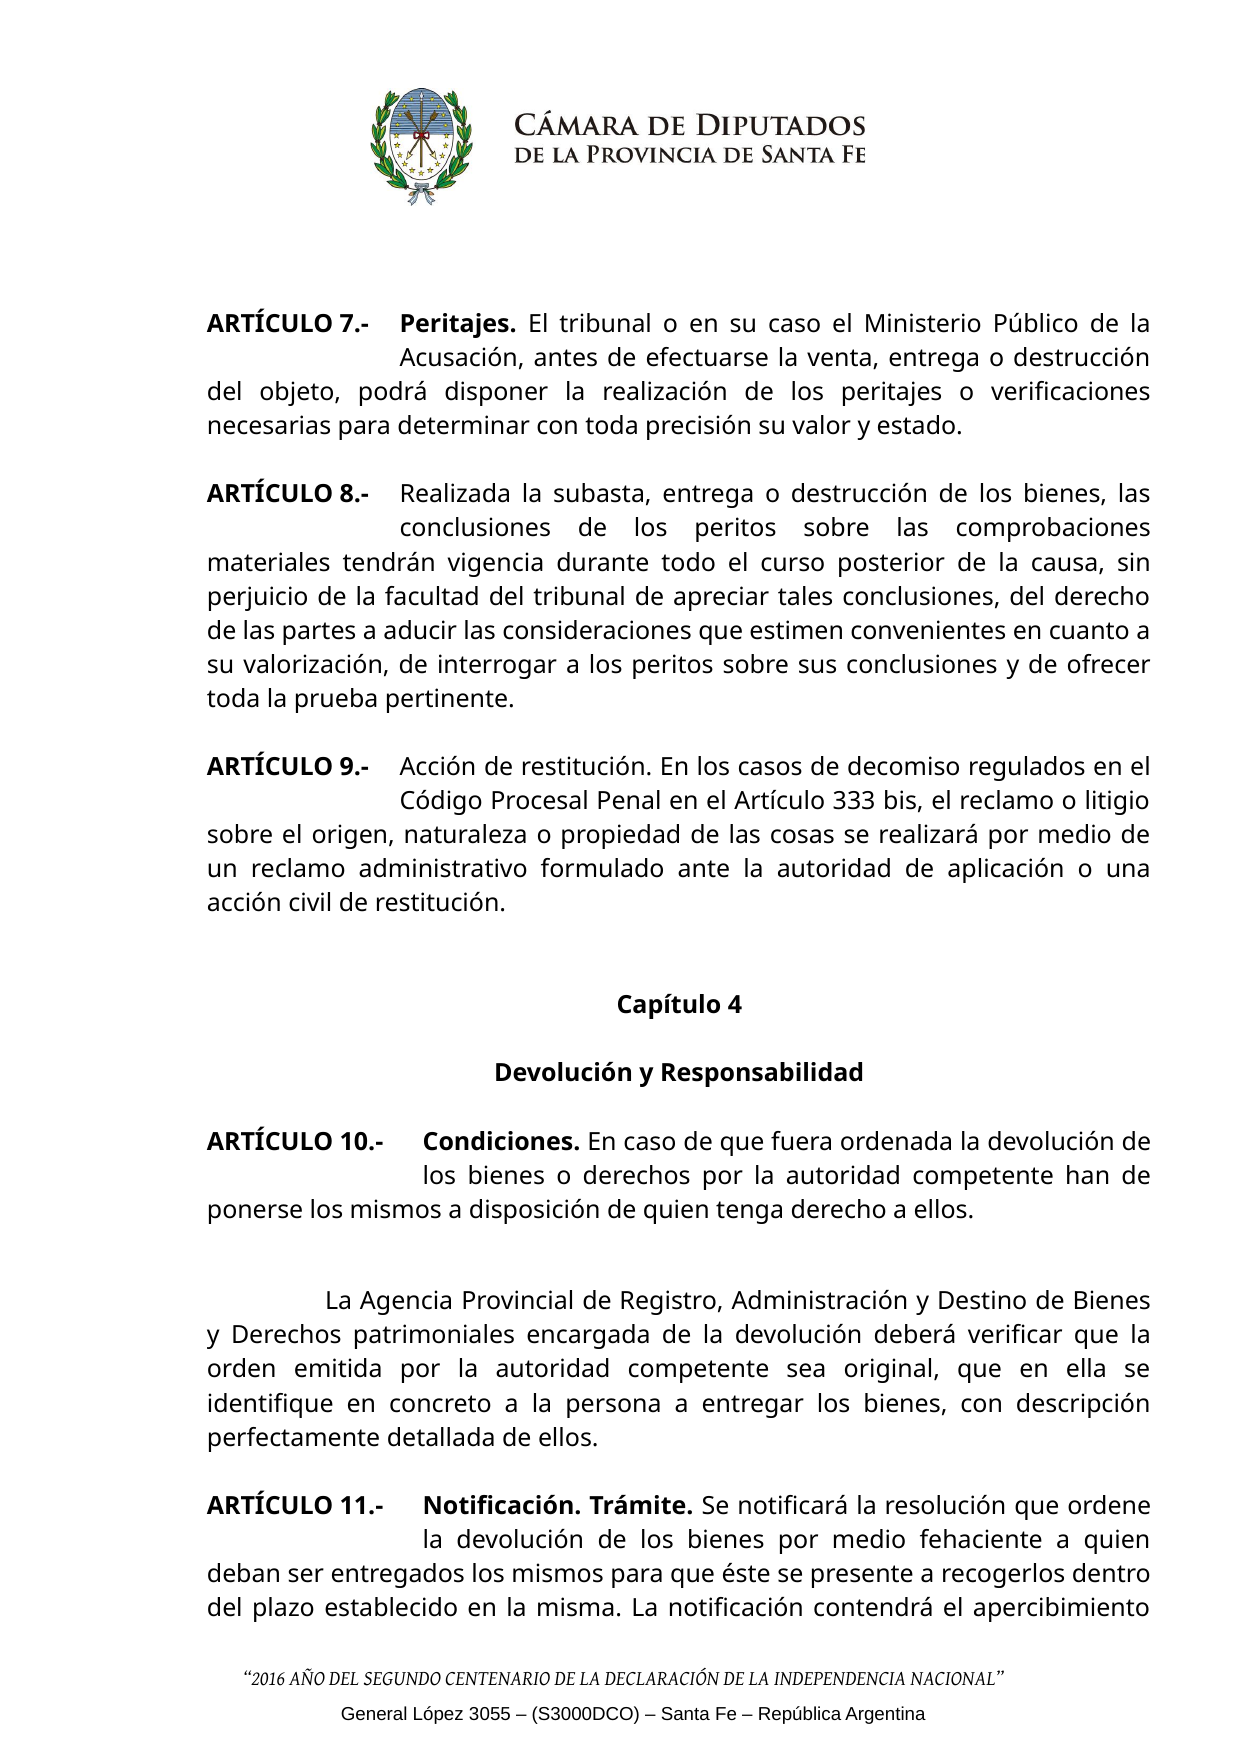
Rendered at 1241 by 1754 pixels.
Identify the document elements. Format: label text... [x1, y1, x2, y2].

table_header ARTÍCULO 8.- [207, 476, 399, 526]
text Notificación. Trámite. Se notificará la resolución que ordene la devolución de los bienes por medio fehaciente a quien deban ser entregados los mismos para que éste se presente a recogerlos dentro del plazo establecido en la misma. La notificación contendrá el apercibimiento [207, 1487, 1152, 1624]
text Peritajes. El tribunal o en su caso el Ministerio Público de la Acusación, antes de efectuarse la venta, entrega o destrucción del objeto, podrá disponer la realización de los peritajes o verificaciones necesarias para determinar con toda precisión su valor y estado. [207, 306, 1152, 442]
text Acción de restitución. En los casos de decomiso regulados en el Código Procesal Penal en el Artículo 333 bis, el reclamo o litigio sobre el origen, naturaleza o propiedad de las cosas se realizará por medio de un reclamo administrativo formulado ante la autoridad de aplicación o una acción civil de restitución. [207, 748, 1152, 919]
text La Agencia Provincial de Registro, Administración y Destino de Bienes y Derechos patrimoniales encargada de la devolución deberá verificar que la orden emitida por la autoridad competente sea original, que en ella se identifique en concreto a la persona a entregar los bienes, con descripción perfectamente detallada de ellos. [207, 1283, 1152, 1453]
text Capítulo 4 [207, 987, 1152, 1021]
text Devolución y Responsabilidad [207, 1055, 1152, 1089]
text Realizada la subasta, entrega o destrucción de los bienes, las conclusiones de los peritos sobre las comprobaciones materiales tendrán vigencia durante todo el curso posterior de la causa, sin perjuicio de la facultad del tribunal de apreciar tales conclusiones, del derecho de las partes a aducir las consideraciones que estimen convenientes en cuanto a su valorización, de interrogar a los peritos sobre sus conclusiones y de ofrecer toda la prueba pertinente. [207, 476, 1152, 714]
table_header ARTÍCULO 10.- [207, 1123, 423, 1173]
table_header ARTÍCULO 7.- [207, 306, 399, 356]
table_header ARTÍCULO 11.- [207, 1488, 423, 1538]
table_header ARTÍCULO 9.- [207, 749, 399, 799]
text Condiciones. En caso de que fuera ordenada la devolución de los bienes o derechos por la autoridad competente han de ponerse los mismos a disposición de quien tenga derecho a ellos. [207, 1123, 1152, 1225]
picture [370, 88, 866, 210]
